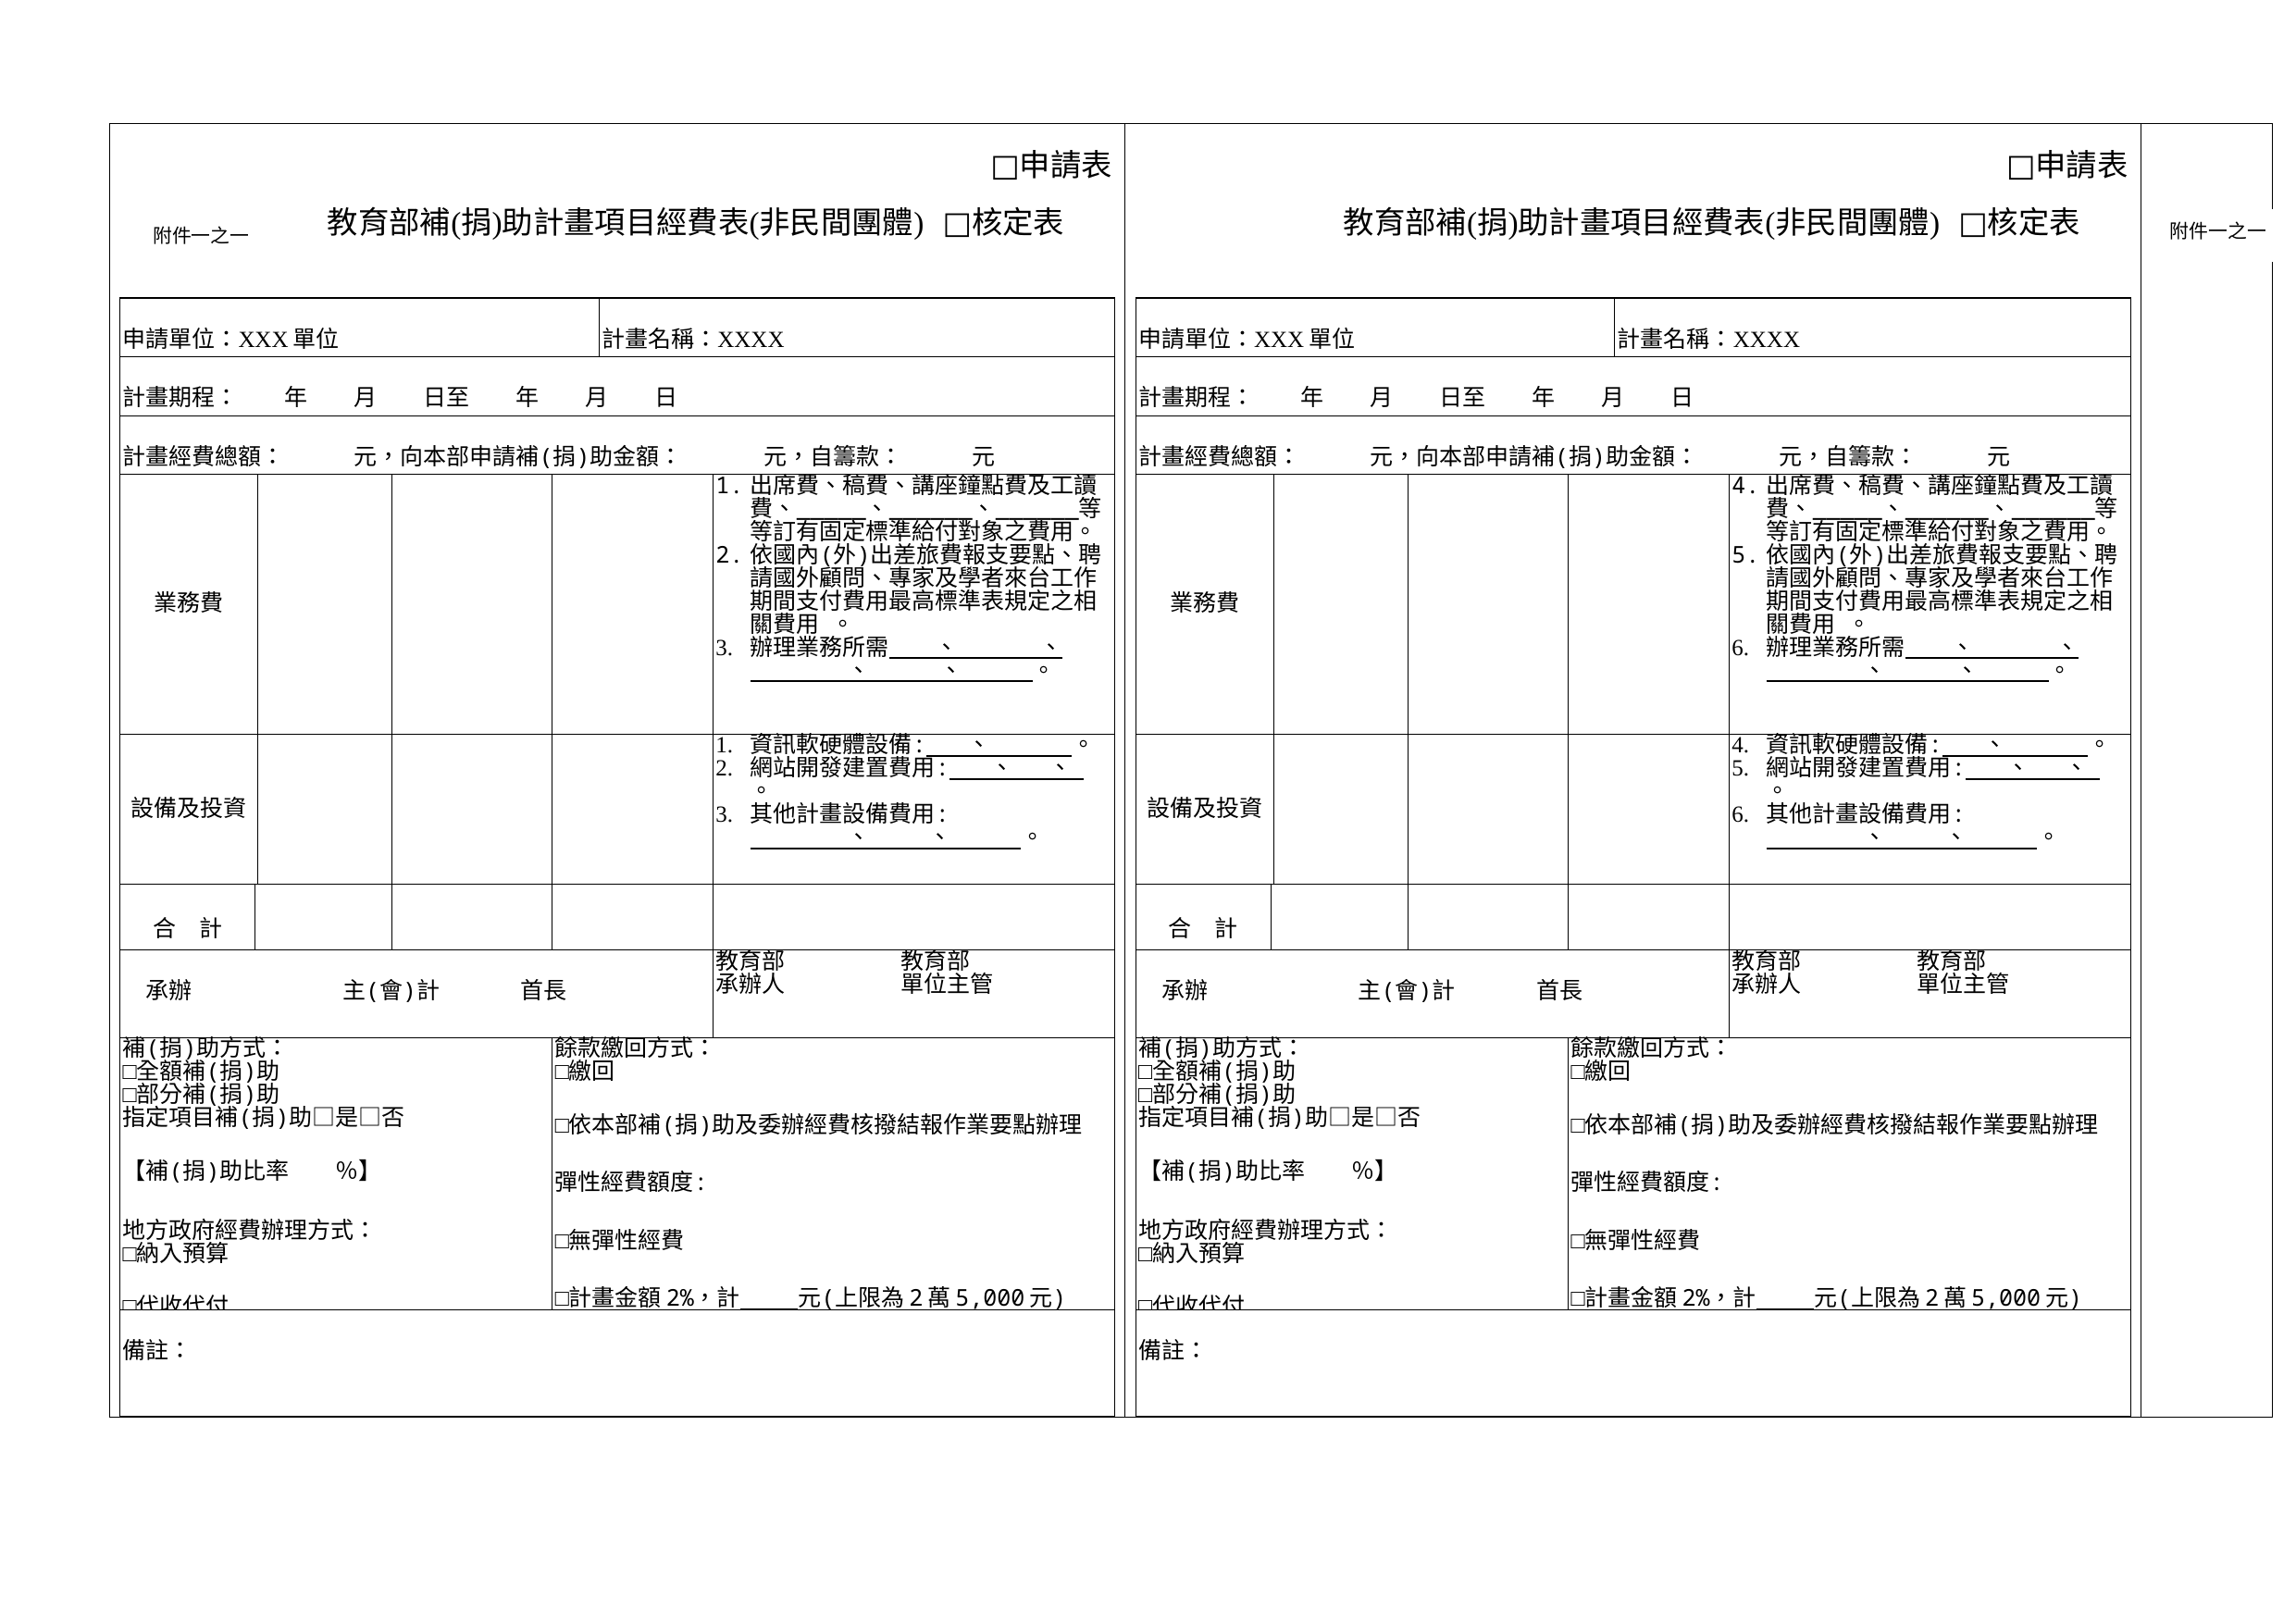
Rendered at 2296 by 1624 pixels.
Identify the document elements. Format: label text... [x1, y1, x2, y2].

table_cell 教育部 教育部 承辦人 單位主管 [714, 950, 1114, 1037]
table_cell [1730, 885, 2130, 949]
table_header [1273, 124, 1293, 181]
table_cell 出席費、稿費、講座鐘點費及工讀費、_____、______、______等等訂有固定標準給付對象之費用。 依國內(外)出差旅費報支要點、聘請國外顧問、專家及學者來台工作期間支付費用最高標準表規定之相關費用 。 辦理業務所需 、 、 、 、 。 [714, 475, 1114, 734]
table_header [1408, 124, 1520, 181]
table_cell [1136, 240, 1271, 297]
table_cell [1409, 735, 1568, 884]
table_cell [1520, 240, 1707, 297]
table_cell ※依公職人員利益衝突迴避法第14條第2項前段規定，公職人員或其關係人申請補助或交易行為前，應主動據實表明身分關係。又依同法第18條第3項規定，違者處新臺幣5萬元以上50萬元以下罰鍰，並得按次處罰。 ※申請補助者如符須表明身分者，請至本部政風處網站(https://pse.is/EYW3R)下載「公職人員及關係人身分關係揭露表」填列，相關規定如有疑義，請洽本部各計畫主政單位或政風處。 ※依政府採購法第15條第2項及第3項規定，機關人員對於與採購有關之事項，涉及本人、配偶、二親等以內親屬，或共同生活家屬之利益時，應行迴避。機關首長發現前項人員有應行迴避之情事而未依規定迴避者，應令其迴避，並另行指定人員辦理。 [110, 124, 119, 1417]
table_cell [1569, 475, 1729, 734]
table_cell [1125, 124, 1136, 1417]
table_cell 表下加註政府採購法第15條第2項及第3項利益迴避規定，以提醒申請單位。 [2141, 124, 2272, 1417]
table_cell 資訊軟硬體設備: 、 。 網站開發建置費用: 、 、 。 其他計畫設備費用: 、 、 。 [1730, 735, 2130, 884]
table_cell 教育部 教育部 承辦人 單位主管 [1730, 950, 2130, 1037]
table_header [277, 124, 391, 181]
table_cell 申請單位：XXX單位 [1136, 299, 1614, 356]
table_cell [552, 475, 713, 734]
table_header [504, 124, 691, 181]
table_cell [119, 240, 254, 297]
table_cell [714, 885, 1114, 949]
table_cell [258, 475, 391, 734]
table_cell 計畫名稱：XXXX [600, 299, 1114, 356]
table_cell [258, 735, 391, 884]
table_cell [1136, 181, 1271, 240]
table_cell [691, 240, 1114, 297]
table_cell [257, 181, 277, 214]
table_cell 出席費、稿費、講座鐘點費及工讀費、_____、______、______等等訂有固定標準給付對象之費用。 依國內(外)出差旅費報支要點、聘請國外顧問、專家及學者來台工作期間支付費用最高標準表規定之相關費用 。 辦理業務所需 、 、 、 、 。 [1730, 475, 2130, 734]
table_header [1136, 124, 1271, 181]
table_cell [1273, 240, 1293, 297]
table_cell [257, 266, 277, 297]
table_cell [1408, 240, 1520, 297]
table_cell 教育部補(捐)助計畫項目經費表(非民間團體) □核定表 [277, 181, 1114, 240]
table_cell 設備及投資 [120, 735, 257, 884]
table_cell 設備及投資 [1136, 735, 1273, 884]
table_header □申請表 [1707, 124, 2130, 181]
table_cell 業務費 [1136, 475, 1273, 734]
table_cell 承辦 主(會)計 首長 單位 單位 [1136, 950, 1729, 1037]
table_cell 補(捐)助方式： □全額補(捐)助 □部分補(捐)助 指定項目補(捐)助□是□否 【補(捐)助比率 ％】 地方政府經費辦理方式： □納入預算 □代收代付 □非屬地方政府 [1136, 1038, 1568, 1309]
table_cell [392, 240, 504, 297]
table_cell 補(捐)助方式： □全額補(捐)助 □部分補(捐)助 指定項目補(捐)助□是□否 【補(捐)助比率 ％】 地方政府經費辦理方式： □納入預算 □代收代付 □非屬地方政府 [120, 1038, 552, 1309]
table_header [1520, 124, 1707, 181]
table_cell [1273, 181, 1293, 240]
table_cell 計畫經費總額： 元，向本部申請補(捐)助金額： 元，自籌款： 元 [1136, 416, 2130, 474]
table_cell 備註： 本表適用政府機關(構)、公私立學校、特種基金及行政法人。 各計畫執行單位應事先擬訂經費支用項目，並於本表說明欄詳實敘明。 各執行單位經費動支應依中央政府各項經費支用規定、本部各計畫補(捐)助要點及本要點經費編列基準表規定辦理。 上述中央政府經費支用規定，得逕於「行政院主計總處網站-友善經費報支專區-內審規定」查詢參考。 非指定項目補(捐)助，說明欄位新增支用項目，得由執行單位循內部行政程序自行辦理。 同一計畫向本部及其他機關申請補(捐)助時，應於計畫項目經費申請表內，詳列向本部及其他機關申請補助之項目及金額，如有隱匿不實或造假情事，本部應撤銷該補(捐)助案件，並收回已撥付款項。 補(捐)助計畫除依本要點第4點規定之情形外，以不補(捐)助人事費、加班費、內部場地使用費及行政管理費為原則。 申請補(捐)助經費，其計畫執行涉及須依「政府機關政策文宣規劃執行注意事項」、預算法第62條之1及其執行原則等相關規定辦理者，應明確標示其為「廣告」，且揭示贊助機關（教育部）名稱，並不得以置入性行銷方式進行。 [1136, 1310, 2130, 1416]
table_cell 計畫期程： 年 月 日至 年 月 日 [1136, 357, 2130, 415]
table_header [392, 124, 504, 181]
table_cell 資訊軟硬體設備: 、 。 網站開發建置費用: 、 、 。 其他計畫設備費用: 、 、 。 [714, 735, 1114, 884]
table_cell [504, 240, 691, 297]
table_cell [255, 885, 391, 949]
table_cell [1293, 240, 1408, 297]
table_cell 合 計 [120, 885, 254, 949]
table_cell [392, 735, 552, 884]
table_cell [392, 885, 552, 949]
table_header □申請表 [691, 124, 1114, 181]
table_cell ※依公職人員利益衝突迴避法第14條第2項前段規定，公職人員或其關係人申請補助或交易行為前，應主動據實表明身分關係。又依同法第18條第3項規定，違者處新臺幣5萬元以上50萬元以下罰鍰，並得按次處罰。 ※申請補助者如符須表明身分者，請至本部政風處網站(https://pse.is/EYW3R)下載「公職人員及關係人身分關係揭露表」填列，相關規定如有疑義，請洽本部各計畫主政單位或政風處。 ※依政府採購法第15條第2項及第3項規定，機關人員對於與採購有關之事項，涉及本人、配偶、二親等以內親屬，或共同生活家屬之利益時，應行迴避。機關首長發現前項人員有應行迴避之情事而未依規定迴避者，應令其迴避，並另行指定人員辦理。 [1114, 124, 1124, 1417]
table_cell [119, 181, 254, 240]
table_cell 計畫期程： 年 月 日至 年 月 日 [120, 357, 1114, 415]
table_cell 合 計 [1136, 885, 1271, 949]
table_cell 餘款繳回方式： □繳回 □依本部補(捐)助及委辦經費核撥結報作業要點辦理 彈性經費額度: □無彈性經費 □計畫金額2%，計 元(上限為2萬5,000元) [1569, 1038, 2130, 1309]
table_cell [552, 735, 713, 884]
table_cell [392, 475, 552, 734]
table_cell [1272, 885, 1408, 949]
table_cell 業務費 [120, 475, 257, 734]
table_header [119, 124, 254, 181]
table_cell [2054, 240, 2130, 297]
table_cell 計畫名稱：XXXX [1615, 299, 2130, 356]
table_cell [1707, 240, 2054, 297]
table_cell [1274, 735, 1408, 884]
table_cell [1409, 475, 1568, 734]
table_cell 備註： 本表適用政府機關(構)、公私立學校、特種基金及行政法人。 各計畫執行單位應事先擬訂經費支用項目，並於本表說明欄詳實敘明。 各執行單位經費動支應依中央政府各項經費支用規定、本部各計畫補(捐)助要點及本要點經費編列基準表規定辦理。 上述中央政府經費支用規定，得逕於「行政院主計總處網站-友善經費報支專區-內審規定」查詢參考。 非指定項目補(捐)助，說明欄位新增支用項目，得由執行單位循內部行政程序自行辦理。 同一計畫向本部及其他機關申請補(捐)助時，應於計畫項目經費申請表內，詳列向本部及其他機關申請補助之項目及金額，如有隱匿不實或造假情事，本部應撤銷該補(捐)助案件，並收回已撥付款項。 補(捐)助計畫除依本要點第4點規定之情形外，以不補(捐)助人事費、加班費、內部場地使用費及行政管理費為原則。 申請補(捐)助經費，其計畫執行涉及須依「政府機關政策文宣規劃執行注意事項」、預算法第62條之1及其執行原則等相關規定辦理者，應明確標示其為「廣告」，且揭示贊助機關（教育部）名稱，並不得以置入性行銷方式進行。 [120, 1310, 1114, 1416]
table_cell [1409, 885, 1568, 949]
table_cell 教育部補(捐)助計畫項目經費表(非民間團體) □核定表 [1293, 181, 2130, 240]
table_header [1293, 124, 1408, 181]
table_cell [1274, 475, 1408, 734]
table_cell [552, 885, 713, 949]
table_header [257, 124, 277, 181]
table_cell 承辦 主(會)計 首長 單位 單位 [120, 950, 713, 1037]
table_cell 餘款繳回方式： □繳回 □依本部補(捐)助及委辦經費核撥結報作業要點辦理 彈性經費額度: □無彈性經費 □計畫金額2%，計 元(上限為2萬5,000元) [552, 1038, 1114, 1309]
table_cell [1569, 735, 1729, 884]
table_cell 計畫經費總額： 元，向本部申請補(捐)助金額： 元，自籌款： 元 [120, 416, 1114, 474]
table_cell 申請單位：XXX單位 [120, 299, 599, 356]
table_cell [277, 240, 391, 297]
table_cell [2130, 124, 2141, 1417]
table_cell [1569, 885, 1729, 949]
